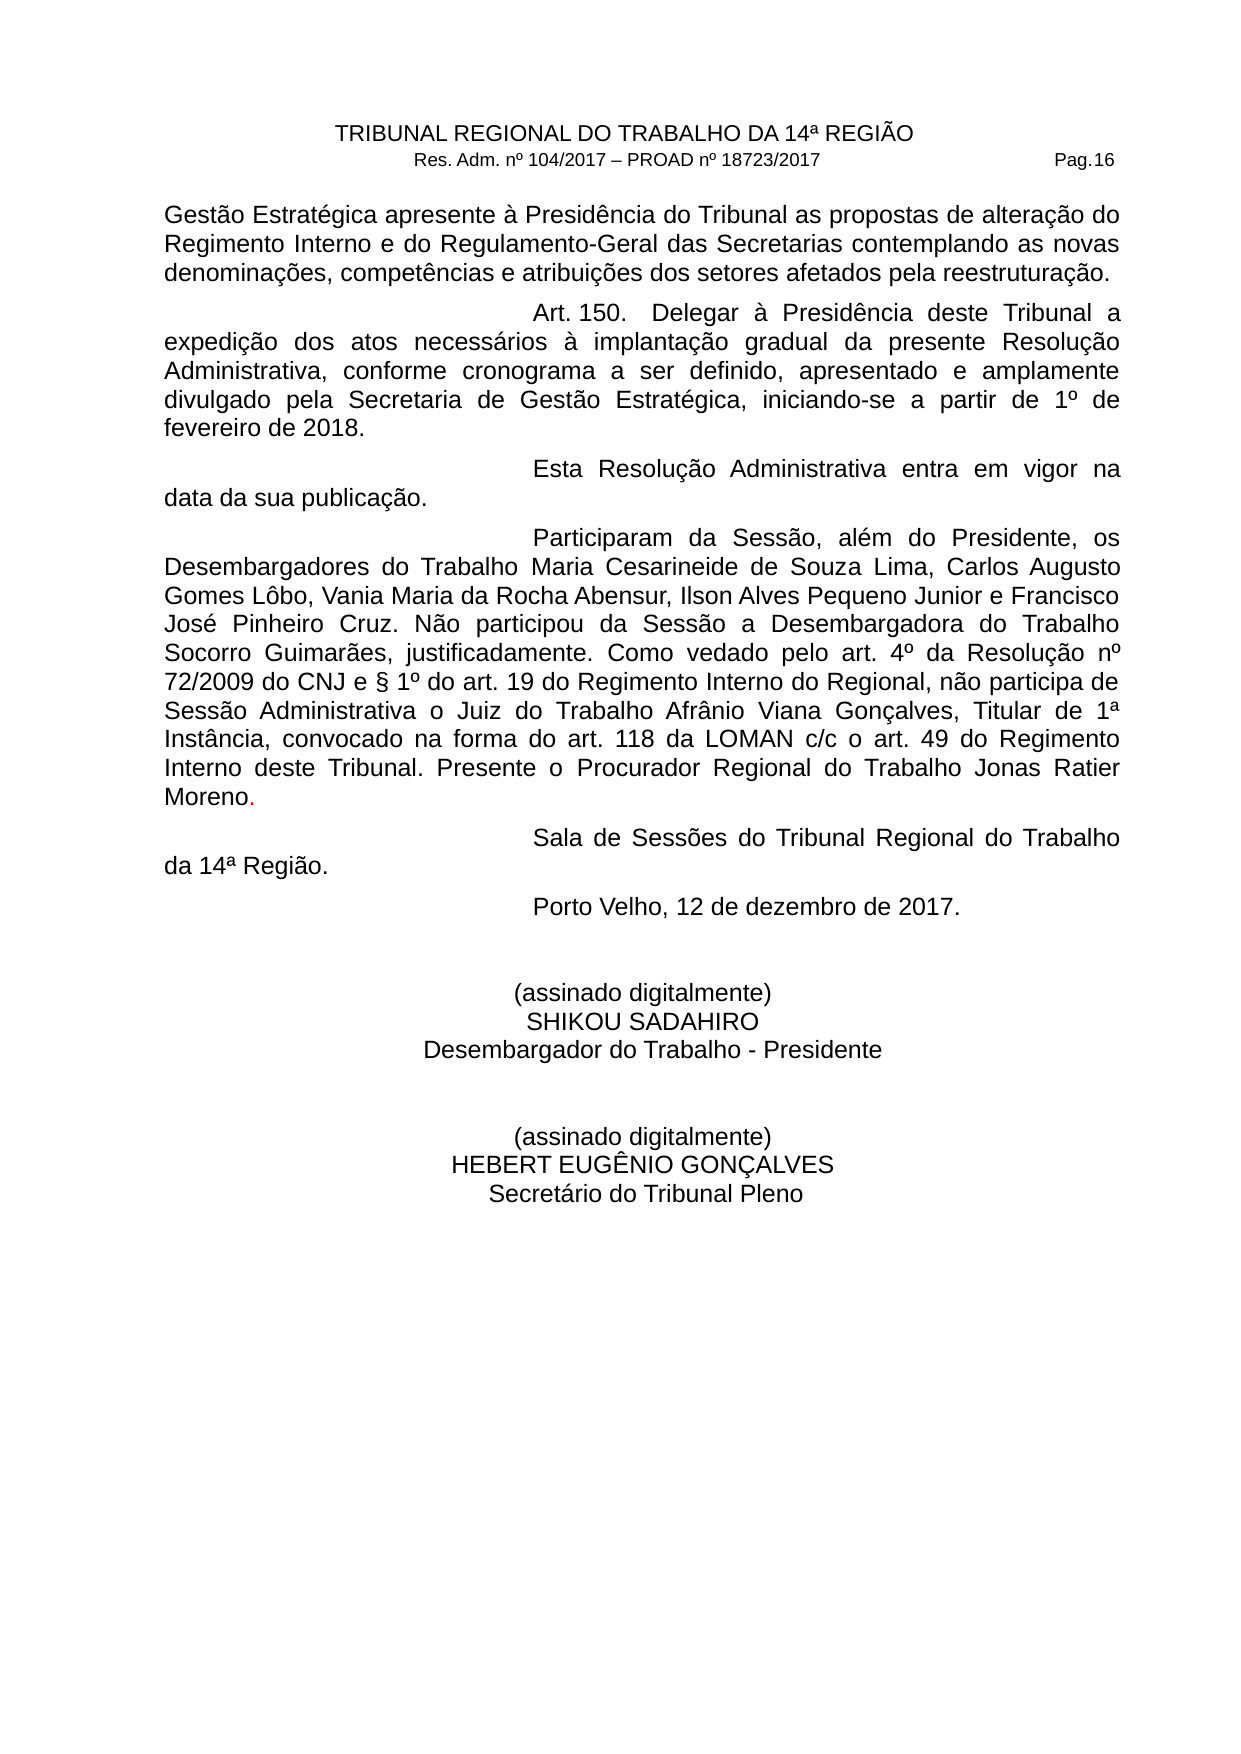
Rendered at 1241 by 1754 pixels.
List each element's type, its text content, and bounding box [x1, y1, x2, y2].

text (assinado digitalmente) [164, 978, 1121, 1007]
text SHIKOU SADAHIRO [164, 1007, 1121, 1036]
text Esta Resolução Administrativa entra em vigor na data da sua publicação. [164, 454, 1121, 511]
text (assinado digitalmente) [164, 1122, 1121, 1151]
text Sala de Sessões do Tribunal Regional do Trabalho da 14ª Região. [164, 822, 1121, 880]
text Porto Velho, 12 de dezembro de 2017. [164, 892, 1121, 921]
text Secretário do Tribunal Pleno [164, 1179, 1121, 1208]
text Participaram da Sessão, além do Presidente, os Desembargadores do Trabalho Maria Cesarineide de Souza Lima, Carlos Augusto Gomes Lôbo, Vania Maria da Rocha Abensur, Ilson Alves Pequeno Junior e Francisco José Pinheiro Cruz. Não participou da Sessão a Desembargadora do Trabalho Socorro Guimarães, justificadamente. Como vedado pelo art. 4º da Resolução nº 72/2009 do CNJ e § 1º do art. 19 do Regimento Interno do Regional, não participa de Sessão Administrativa o Juiz do Trabalho Afrânio Viana Gonçalves, Titular de 1ª Instância, convocado na forma do art. 118 da LOMAN c/c o art. 49 do Regimento Interno deste Tribunal. Presente o Procurador Regional do Trabalho Jonas Ratier Moreno. [164, 523, 1121, 811]
text Desembargador do Trabalho - Presidente [164, 1036, 1121, 1064]
list Gestão Estratégica apresente à Presidência do Tribunal as propostas de alteração do Regimento Interno e do Regulamento-Geral das Secretarias contemplando as novas denominações, competências e atribuições dos setores afetados pela reestruturação. [164, 200, 1121, 287]
list Delegar à Presidência deste Tribunal a expedição dos atos necessários à implantação gradual da presente Resolução Administrativa, conforme cronograma a ser definido, apresentado e amplamente divulgado pela Secretaria de Gestão Estratégica, iniciando-se a partir de 1º de fevereiro de 2018. [164, 298, 1121, 442]
text HEBERT EUGÊNIO GONÇALVES [164, 1151, 1121, 1179]
